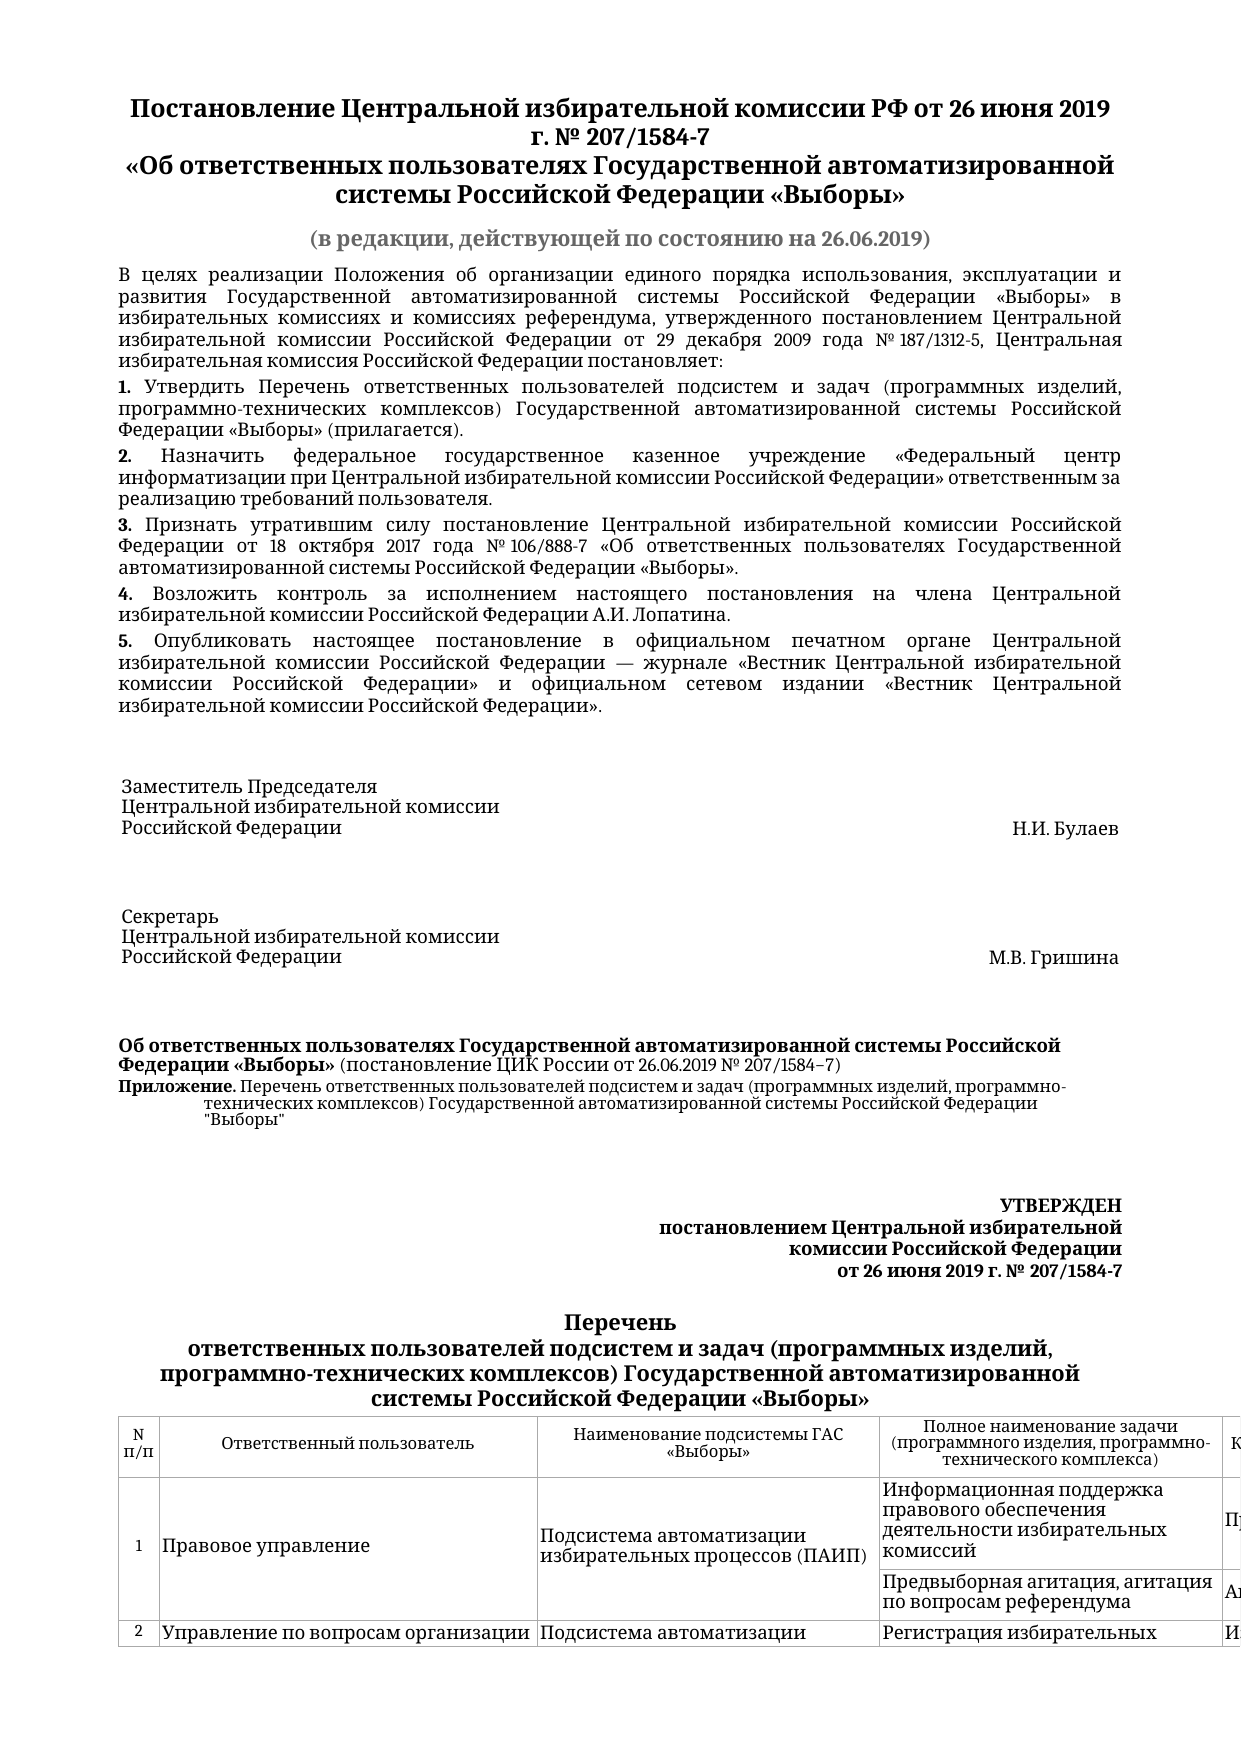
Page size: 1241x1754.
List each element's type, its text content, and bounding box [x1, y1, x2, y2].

table_cell Правовое управление [160, 1478, 537, 1620]
table_cell 2 [119, 1621, 159, 1646]
text УТВЕРЖДЕН постановлением Центральной избирательной комиссии Российской Федерации от 26 июня 2019 г. № 207/1584-7 [118, 1196, 1122, 1282]
table_cell Регистрация избирательных [880, 1621, 1222, 1646]
table_cell Подсистема автоматизации [538, 1621, 879, 1646]
table_cell 1 [119, 1478, 159, 1620]
table_cell Управление по вопросам организации [160, 1621, 537, 1646]
table_header Секретарь Центральной избирательной комиссии Российской Федерации [118, 904, 781, 976]
table_cell Подсистема автоматизации избирательных процессов (ПАИП) [538, 1478, 879, 1620]
subtitle (в редакции, действующей по состоянию на 26.06.2019) [118, 227, 1122, 252]
table_cell Информационная поддержка правового обеспечения деятельности избирательных комиссий [880, 1478, 1222, 1569]
table_header Краткое наименование [1223, 1417, 1240, 1477]
subtitle Постановление Центральной избирательной комиссии РФ от 26 июня 2019 г. № 207/1584-7 «Об ответственных пользователях Государственной автоматизированной системы Российской Федерации «Выборы» [118, 94, 1122, 209]
text 1. Утвердить Перечень ответственных пользователей подсистем и задач (программных изделий, программно-технических комплексов) Государственной автоматизированной системы Российской Федерации «Выборы» (прилагается). [118, 377, 1122, 441]
subtitle Перечень ответственных пользователей подсистем и задач (программных изделий, программно-технических комплексов) Государственной автоматизированной системы Российской Федерации «Выборы» [118, 1311, 1122, 1412]
text 4. Возложить контроль за исполнением настоящего постановления на члена Центральной избирательной комиссии Российской Федерации А.И. Лопатина. [118, 583, 1122, 626]
text В целях реализации Положения об организации единого порядка использования, эксплуатации и развития Государственной автоматизированной системы Российской Федерации «Выборы» в избирательных комиссиях и комиссиях референдума, утвержденного постановлением Центральной избирательной комиссии Российской Федерации от 29 декабря 2009 года № 187/1312-5, Центральная избирательная комиссия Российской Федерации постановляет: [118, 265, 1122, 373]
table_header Н.И. Булаев [781, 775, 1122, 846]
text Об ответственных пользователях Государственной автоматизированной системы Российской Федерации «Выборы» (постановление ЦИК России от 26.06.2019 № 207/1584−7) [118, 1038, 1122, 1075]
table_header Наименование подсистемы ГАС «Выборы» [538, 1417, 879, 1477]
table_cell Агитация [1223, 1570, 1240, 1620]
text 3. Признать утратившим силу постановление Центральной избирательной комиссии Российской Федерации от 18 октября 2017 года № 106/888-7 «Об ответственных пользователях Государственной автоматизированной системы Российской Федерации «Выборы». [118, 514, 1122, 579]
text Приложение. Перечень ответственных пользователей подсистем и задач (программных изделий, программно-технических комплексов) Государственной автоматизированной системы Российской Федерации "Выборы" [118, 1079, 1122, 1129]
text 5. Опубликовать настоящее постановление в официальном печатном органе Центральной избирательной комиссии Российской Федерации — журнале «Вестник Центральной избирательной комиссии Российской Федерации» и официальном сетевом издании «Вестник Центральной избирательной комиссии Российской Федерации». [118, 631, 1122, 717]
table_header Полное наименование задачи (программного изделия, программно-технического комплекса) [880, 1417, 1222, 1477]
text 2. Назначить федеральное государственное казенное учреждение «Федеральный центр информатизации при Центральной избирательной комиссии Российской Федерации» ответственным за реализацию требований пользователя. [118, 446, 1122, 510]
table_header Ответственный пользователь [160, 1417, 537, 1477]
table_cell Право [1223, 1478, 1240, 1569]
table_header М.В. Гришина [781, 904, 1122, 976]
table_cell Предвыборная агитация, агитация по вопросам референдума [880, 1570, 1222, 1620]
table_header Заместитель Председателя Центральной избирательной комиссии Российской Федерации [118, 775, 781, 846]
table_header N п/п [119, 1417, 159, 1477]
